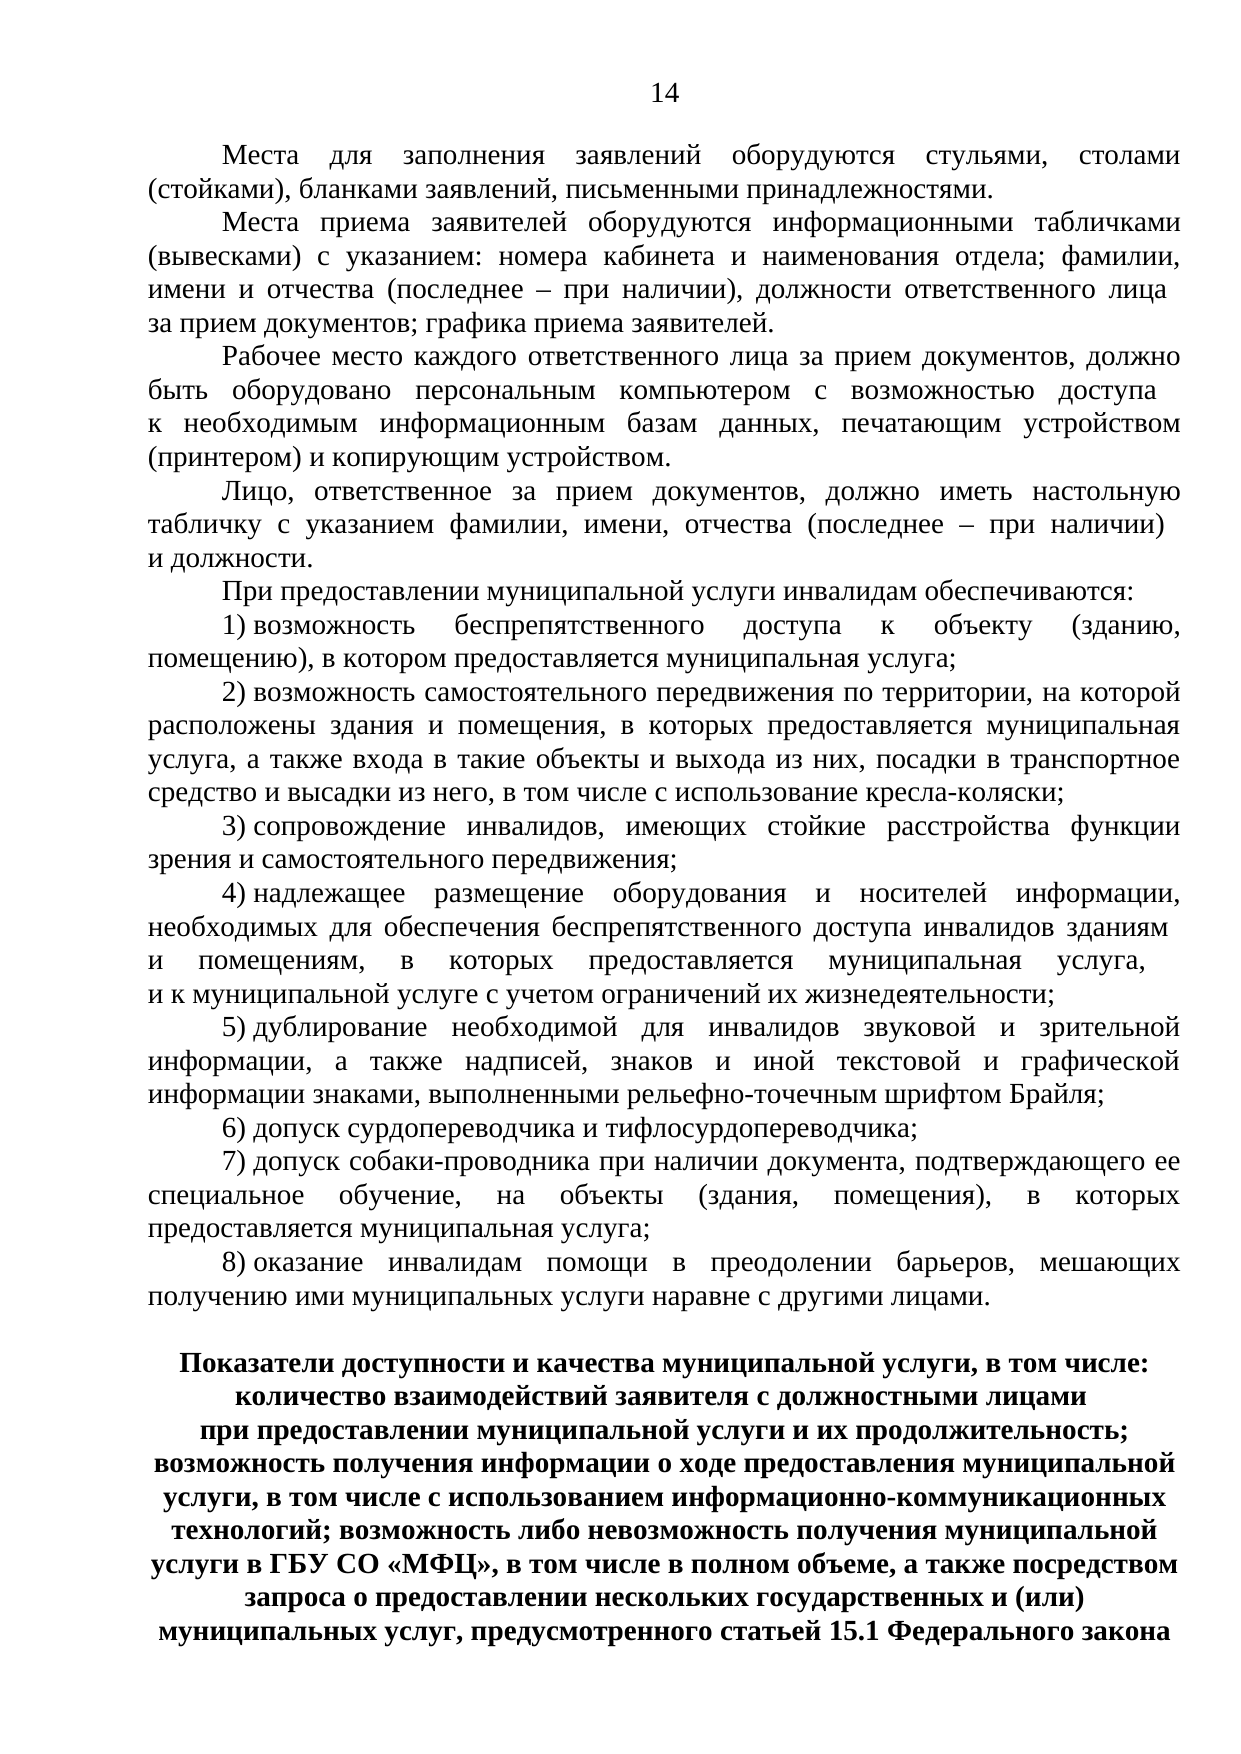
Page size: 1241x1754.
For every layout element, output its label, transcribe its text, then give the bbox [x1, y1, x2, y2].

text 3) сопровождение инвалидов, имеющих стойкие расстройства функции зрения и самостоятельного передвижения; [148, 808, 1181, 875]
text При предоставлении муниципальной услуги инвалидам обеспечиваются: [148, 573, 1181, 607]
text 8) оказание инвалидам помощи в преодолении барьеров, мешающих получению ими муниципальных услуги наравне с другими лицами. [148, 1244, 1181, 1311]
text 1) возможность беспрепятственного доступа к объекту (зданию, помещению), в котором предоставляется муниципальная услуга; [148, 607, 1181, 674]
text Рабочее место каждого ответственного лица за прием документов, должно быть оборудовано персональным компьютером с возможностью доступа к необходимым информационным базам данных, печатающим устройством (принтером) и копирующим устройством. [148, 338, 1181, 473]
text 7) допуск собаки-проводника при наличии документа, подтверждающего ее специальное обучение, на объекты (здания, помещения), в которых предоставляется муниципальная услуга; [148, 1143, 1181, 1244]
text 6) допуск сурдопереводчика и тифлосурдопереводчика; [148, 1110, 1181, 1143]
text 2) возможность самостоятельного передвижения по территории, на которой расположены здания и помещения, в которых предоставляется муниципальная услуга, а также входа в такие объекты и выхода из них, посадки в транспортное средство и высадки из него, в том числе с использование кресла-коляски; [148, 674, 1181, 808]
text 4) надлежащее размещение оборудования и носителей информации, необходимых для обеспечения беспрепятственного доступа инвалидов зданиям и помещениям, в которых предоставляется муниципальная услуга, и к муниципальной услуге с учетом ограничений их жизнедеятельности; [148, 875, 1181, 1009]
text Показатели доступности и качества муниципальной услуги, в том числе: количество взаимодействий заявителя с должностными лицами при предоставлении муниципальной услуги и их продолжительность; возможность получения информации о ходе предоставления муниципальной услуги, в том числе с использованием информационно-коммуникационных технологий; возможность либо невозможность получения муниципальной услуги в ГБУ СО «МФЦ», в том числе в полном объеме, а также посредством запроса о предоставлении нескольких государственных и (или) муниципальных услуг, предусмотренного статьей 15.1 Федерального закона [148, 1345, 1181, 1647]
text Места для заполнения заявлений оборудуются стульями, столами (стойками), бланками заявлений, письменными принадлежностями. [148, 137, 1181, 204]
text 5) дублирование необходимой для инвалидов звуковой и зрительной информации, а также надписей, знаков и иной текстовой и графической информации знаками, выполненными рельефно-точечным шрифтом Брайля; [148, 1009, 1181, 1110]
text Лицо, ответственное за прием документов, должно иметь настольную табличку с указанием фамилии, имени, отчества (последнее – при наличии) и должности. [148, 473, 1181, 573]
text Места приема заявителей оборудуются информационными табличками (вывесками) с указанием: номера кабинета и наименования отдела; фамилии, имени и отчества (последнее – при наличии), должности ответственного лица за прием документов; графика приема заявителей. [148, 204, 1181, 338]
